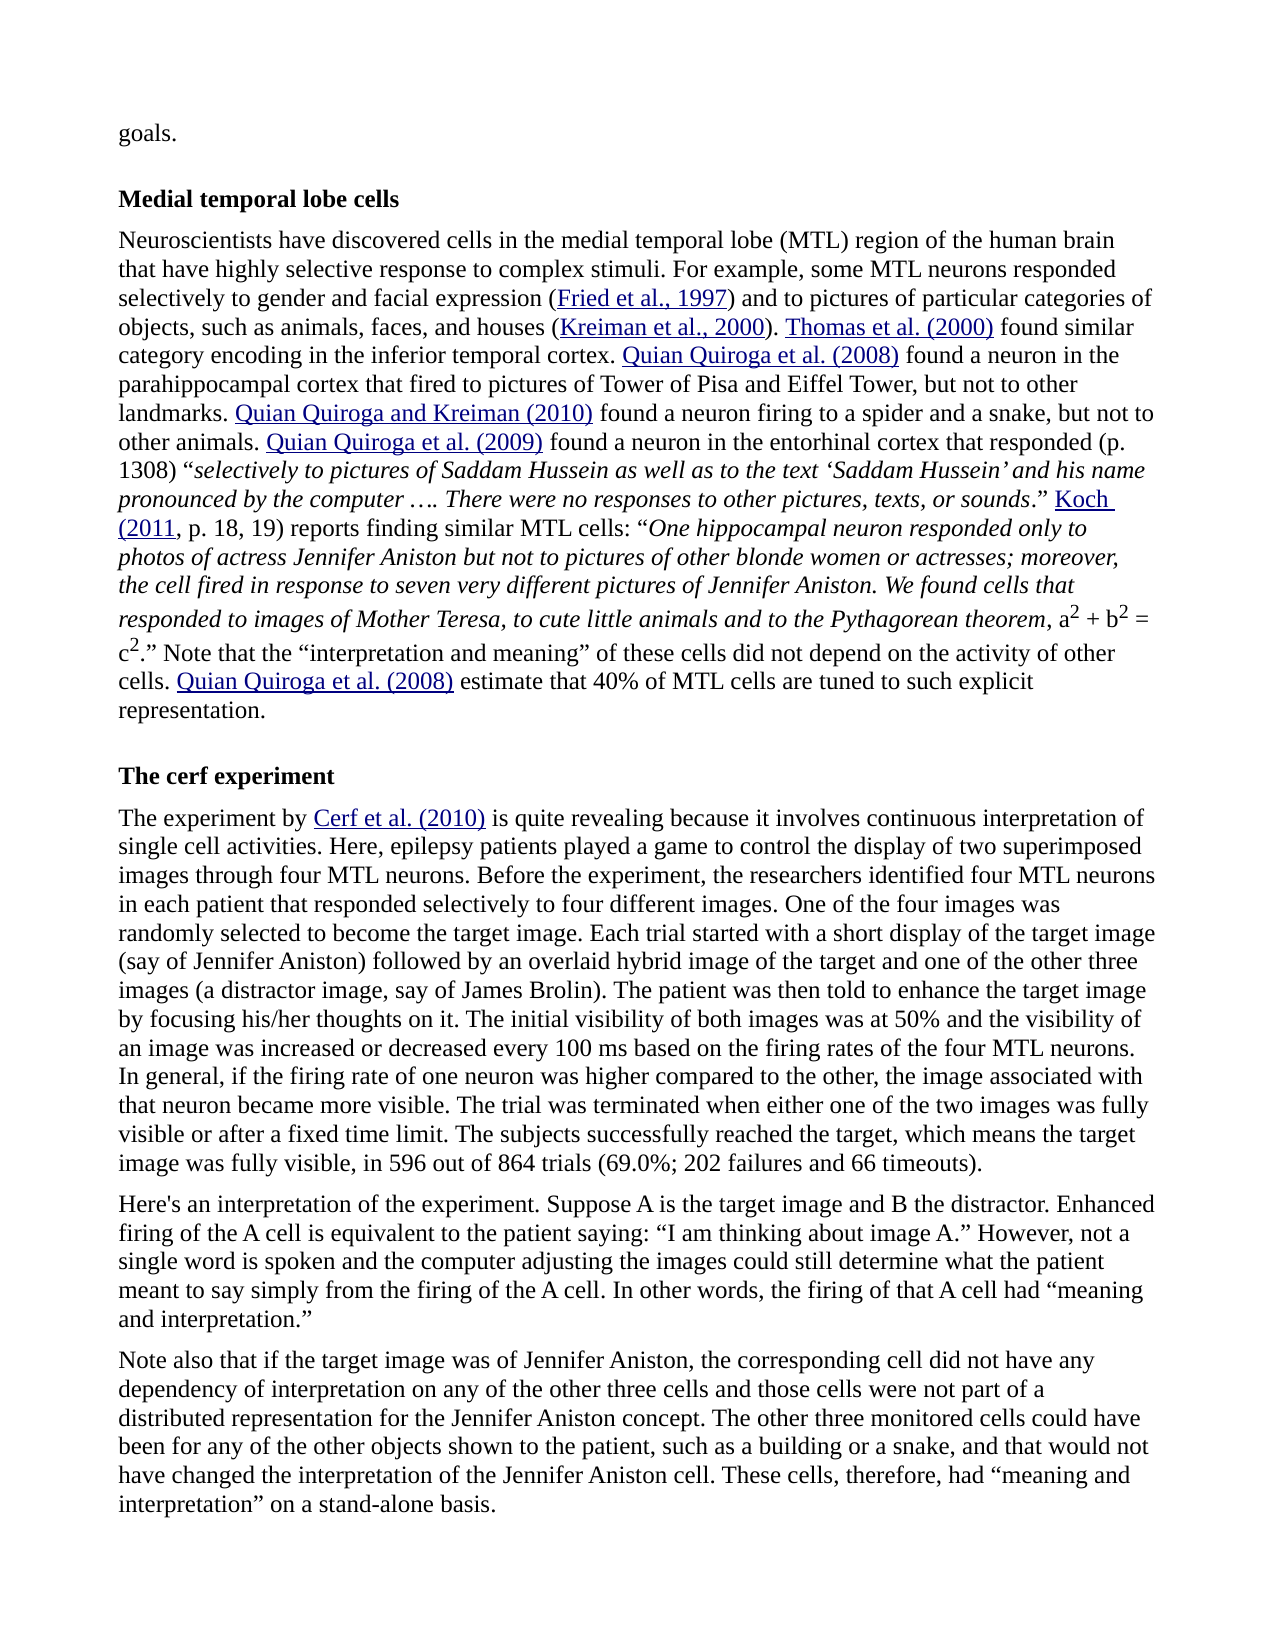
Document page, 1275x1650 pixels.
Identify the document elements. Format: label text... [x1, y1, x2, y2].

text Neuroscientists have discovered cells in the medial temporal lobe (MTL) region of the human brain that have highly selective response to complex stimuli. For example, some MTL neurons responded selectively to gender and facial expression (Fried et al., 1997) and to pictures of particular categories of objects, such as animals, faces, and houses (Kreiman et al., 2000). Thomas et al. (2000) found similar category encoding in the inferior temporal cortex. Quian Quiroga et al. (2008) found a neuron in the parahippocampal cortex that fired to pictures of Tower of Pisa and Eiffel Tower, but not to other landmarks. Quian Quiroga and Kreiman (2010) found a neuron firing to a spider and a snake, but not to other animals. Quian Quiroga et al. (2009) found a neuron in the entorhinal cortex that responded (p. 1308) “selectively to pictures of Saddam Hussein as well as to the text ‘Saddam Hussein’ and his name pronounced by the computer …. There were no responses to other pictures, texts, or sounds.” Koch (2011, p. 18, 19) reports finding similar MTL cells: “One hippocampal neuron responded only to photos of actress Jennifer Aniston but not to pictures of other blonde women or actresses; moreover, the cell fired in response to seven very different pictures of Jennifer Aniston. We found cells that responded to images of Mother Teresa, to cute little animals and to the Pythagorean theorem, a2 + b2 = c2.” Note that the “interpretation and meaning” of these cells did not depend on the activity of other cells. Quian Quiroga et al. (2008) estimate that 40% of MTL cells are tuned to such explicit representation. [118, 226, 1157, 724]
text goals. [118, 118, 1157, 147]
text Here's an interpretation of the experiment. Suppose A is the target image and B the distractor. Enhanced firing of the A cell is equivalent to the patient saying: “I am thinking about image A.” However, not a single word is spoken and the computer adjusting the images could still determine what the patient meant to say simply from the firing of the A cell. In other words, the firing of that A cell had “meaning and interpretation.” [118, 1189, 1157, 1333]
subtitle The cerf experiment [118, 761, 1157, 790]
text Note also that if the target image was of Jennifer Aniston, the corresponding cell did not have any dependency of interpretation on any of the other three cells and those cells were not part of a distributed representation for the Jennifer Aniston concept. The other three monitored cells could have been for any of the other objects shown to the patient, such as a building or a snake, and that would not have changed the interpretation of the Jennifer Aniston cell. These cells, therefore, had “meaning and interpretation” on a stand-alone basis. [118, 1345, 1157, 1518]
subtitle Medial temporal lobe cells [118, 184, 1157, 213]
text The experiment by Cerf et al. (2010) is quite revealing because it involves continuous interpretation of single cell activities. Here, epilepsy patients played a game to control the display of two superimposed images through four MTL neurons. Before the experiment, the researchers identified four MTL neurons in each patient that responded selectively to four different images. One of the four images was randomly selected to become the target image. Each trial started with a short display of the target image (say of Jennifer Aniston) followed by an overlaid hybrid image of the target and one of the other three images (a distractor image, say of James Brolin). The patient was then told to enhance the target image by focusing his/her thoughts on it. The initial visibility of both images was at 50% and the visibility of an image was increased or decreased every 100 ms based on the firing rates of the four MTL neurons. In general, if the firing rate of one neuron was higher compared to the other, the image associated with that neuron became more visible. The trial was terminated when either one of the two images was fully visible or after a fixed time limit. The subjects successfully reached the target, which means the target image was fully visible, in 596 out of 864 trials (69.0%; 202 failures and 66 timeouts). [118, 803, 1157, 1176]
